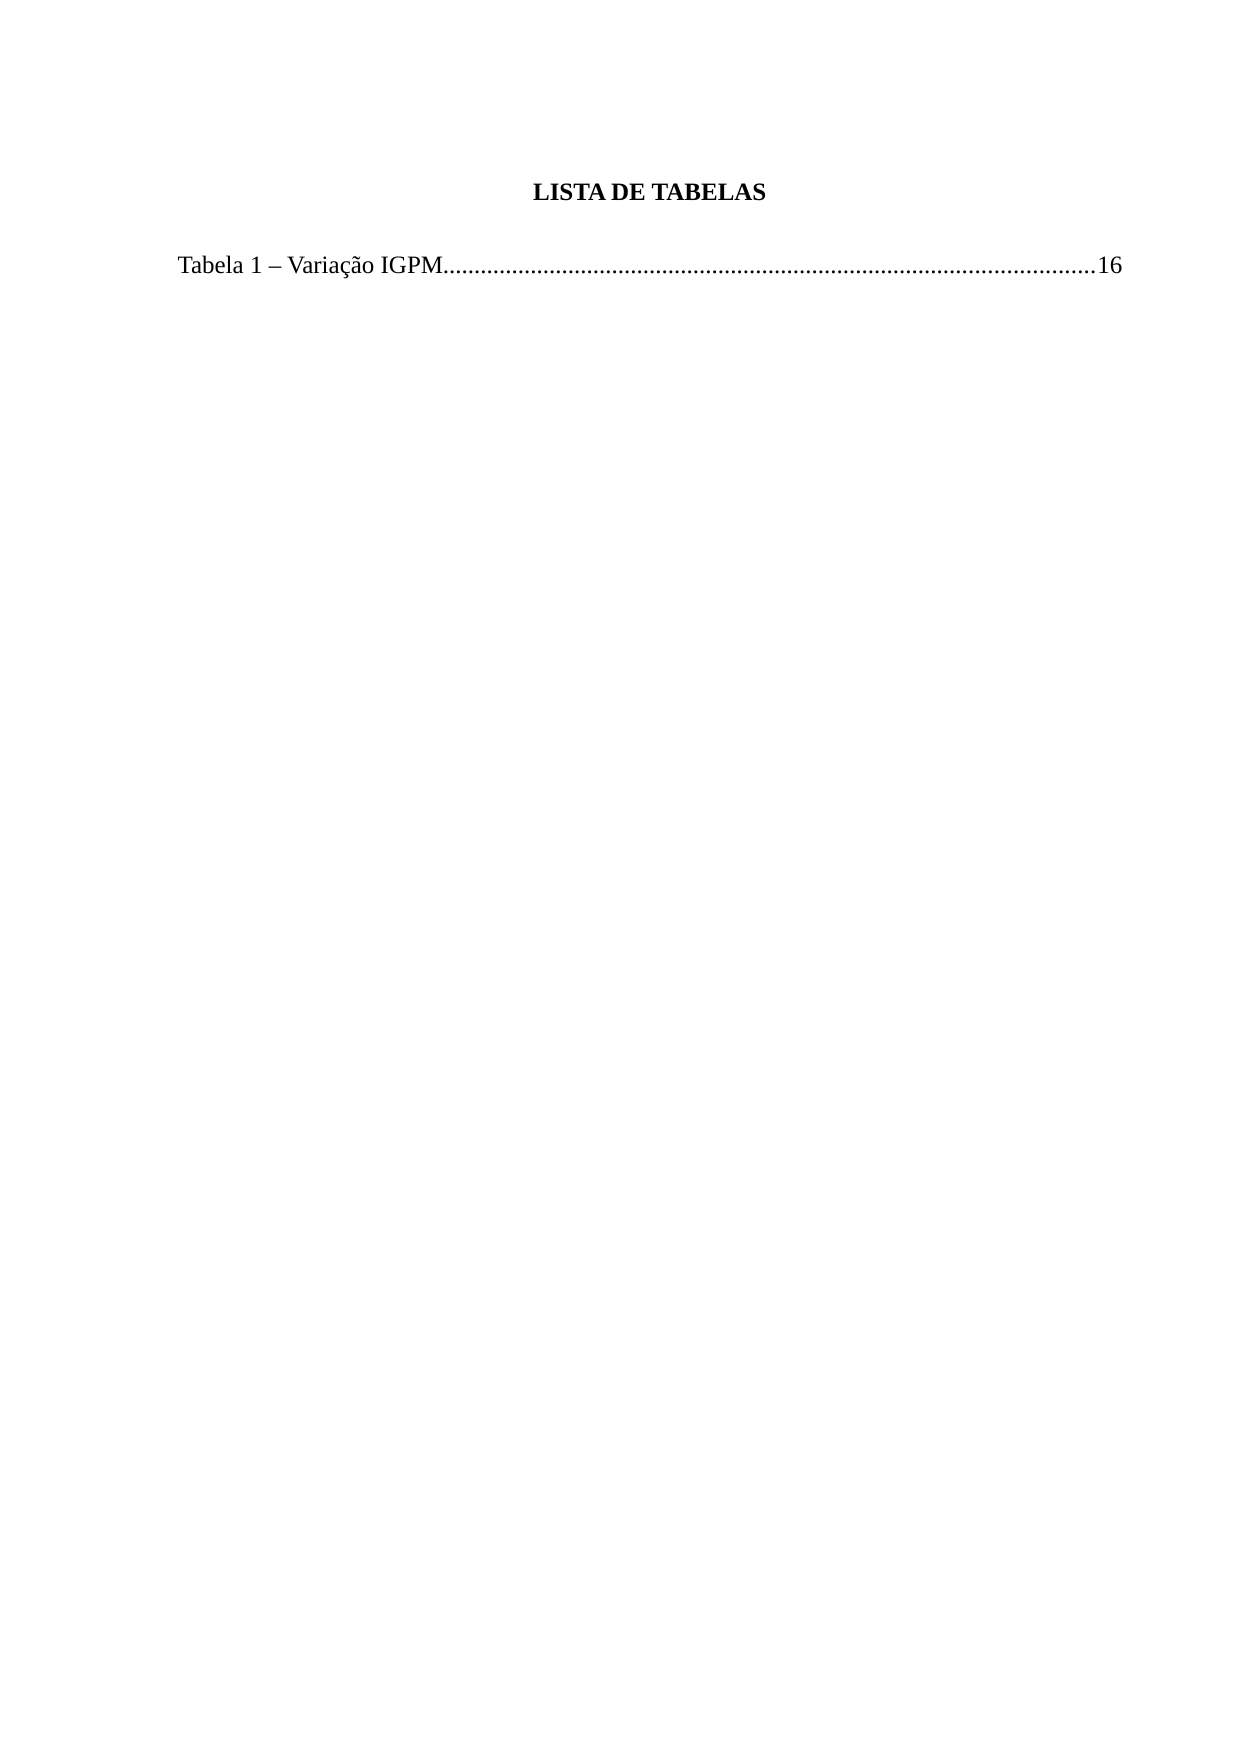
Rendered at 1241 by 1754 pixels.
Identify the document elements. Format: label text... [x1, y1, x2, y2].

text lista de tabelas [177, 177, 1122, 206]
text Tabela 1 ‒ Variação IGPM 16 [177, 250, 1122, 278]
